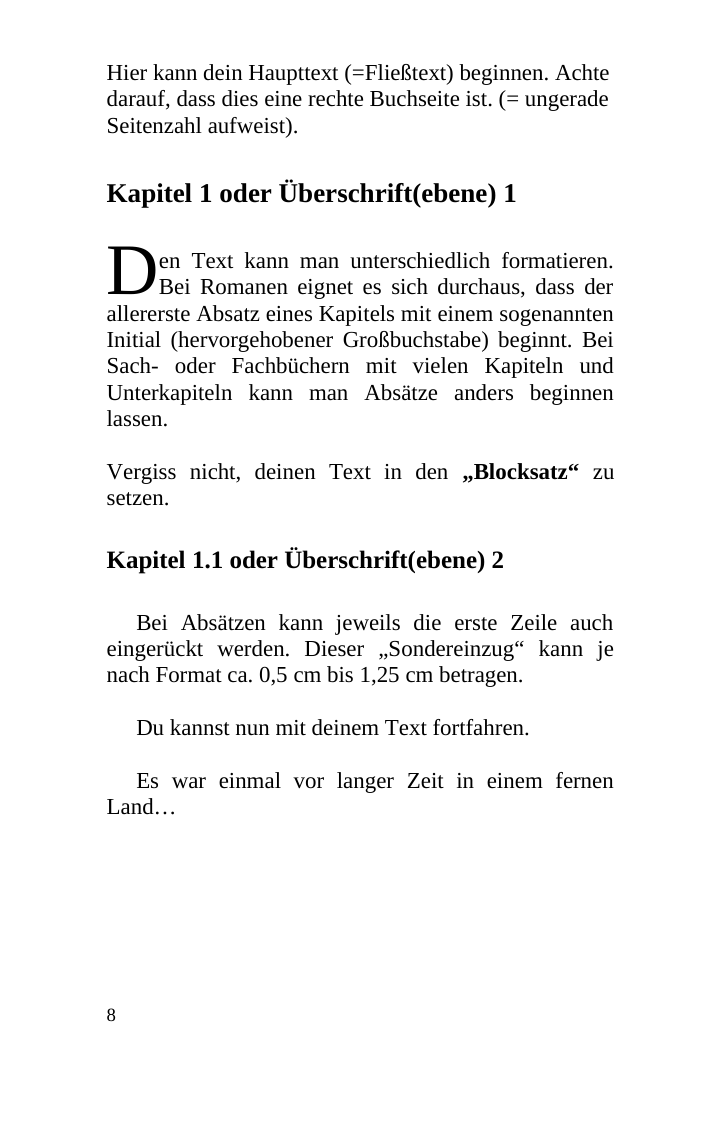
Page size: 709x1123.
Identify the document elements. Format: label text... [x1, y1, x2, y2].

text Bei Absätzen kann jeweils die erste Zeile auch eingerückt werden. Dieser „Sondereinzug“ kann je nach Format ca. 0,5 cm bis 1,25 cm betragen. [106, 609, 614, 688]
text Hier kann dein Haupttext (=Fließtext) beginnen. Achte darauf, dass dies eine rechte Buchseite ist. (= ungerade Seitenzahl aufweist). [106, 59, 614, 138]
text Du kannst nun mit deinem Text fortfahren. [106, 714, 614, 740]
text Vergiss nicht, deinen Text in den „Blocksatz“ zu setzen. [106, 458, 614, 511]
subtitle Kapitel 1.1 oder Überschrift(ebene) 2 [106, 545, 614, 574]
subtitle Kapitel 1 oder Überschrift(ebene) 1 [106, 177, 614, 208]
text Den Text kann man unterschiedlich formatieren. Bei Romanen eignet es sich durchaus, dass der allererste Absatz eines Kapitels mit einem sogenannten Initial (hervorgehobener Großbuchstabe) beginnt. Bei Sach- oder Fachbüchern mit vielen Kapiteln und Unterkapiteln kann man Absätze anders beginnen lassen. [106, 247, 614, 431]
text Es war einmal vor langer Zeit in einem fernen Land… [106, 767, 614, 819]
